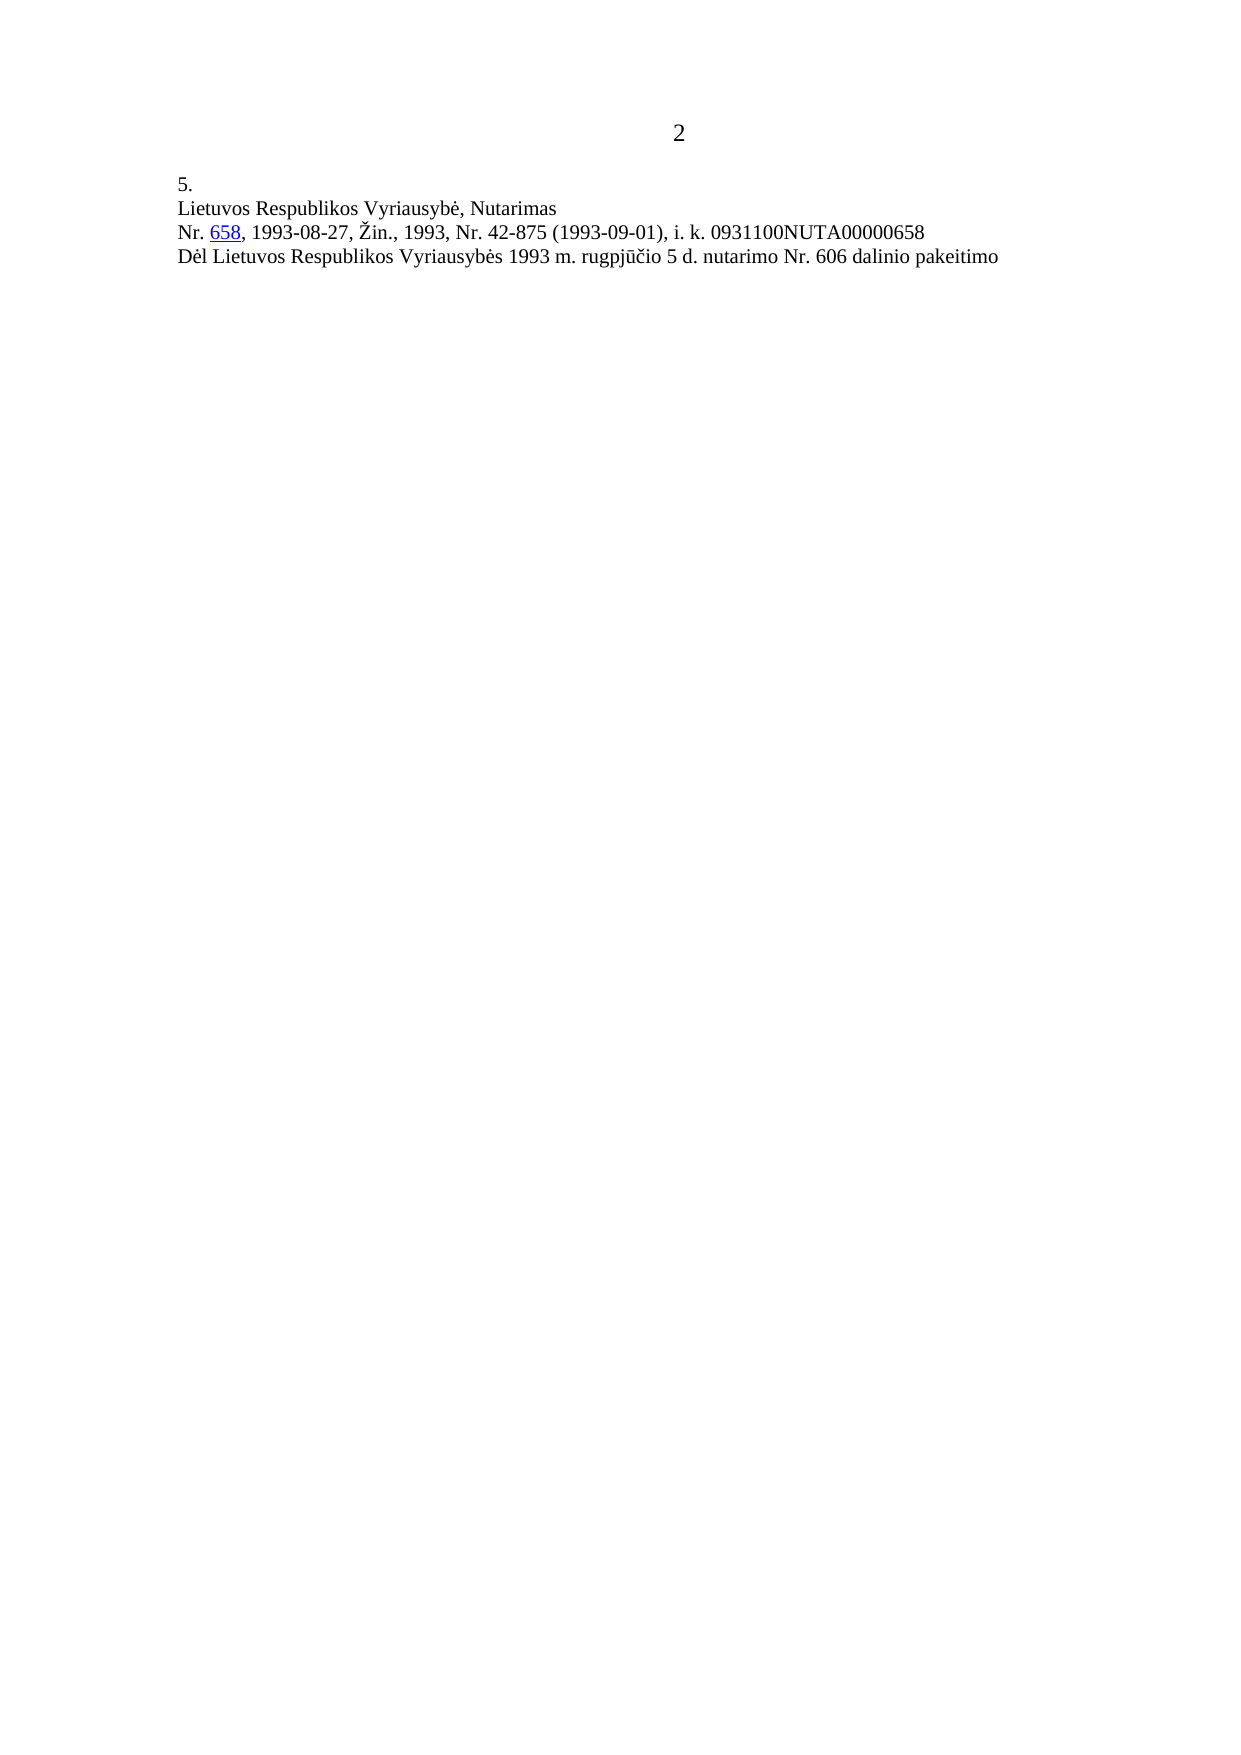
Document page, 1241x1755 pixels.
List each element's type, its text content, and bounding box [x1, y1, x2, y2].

text Lietuvos Respublikos Vyriausybė, Nutarimas [177, 196, 1181, 220]
text Dėl Lietuvos Respublikos Vyriausybės 1993 m. rugpjūčio 5 d. nutarimo Nr. 606 dalinio pakeitimo [177, 244, 1181, 268]
text Nr. 658, 1993-08-27, Žin., 1993, Nr. 42-875 (1993-09-01), i. k. 0931100NUTA00000658 [177, 220, 1181, 244]
text 5. [177, 172, 1181, 196]
